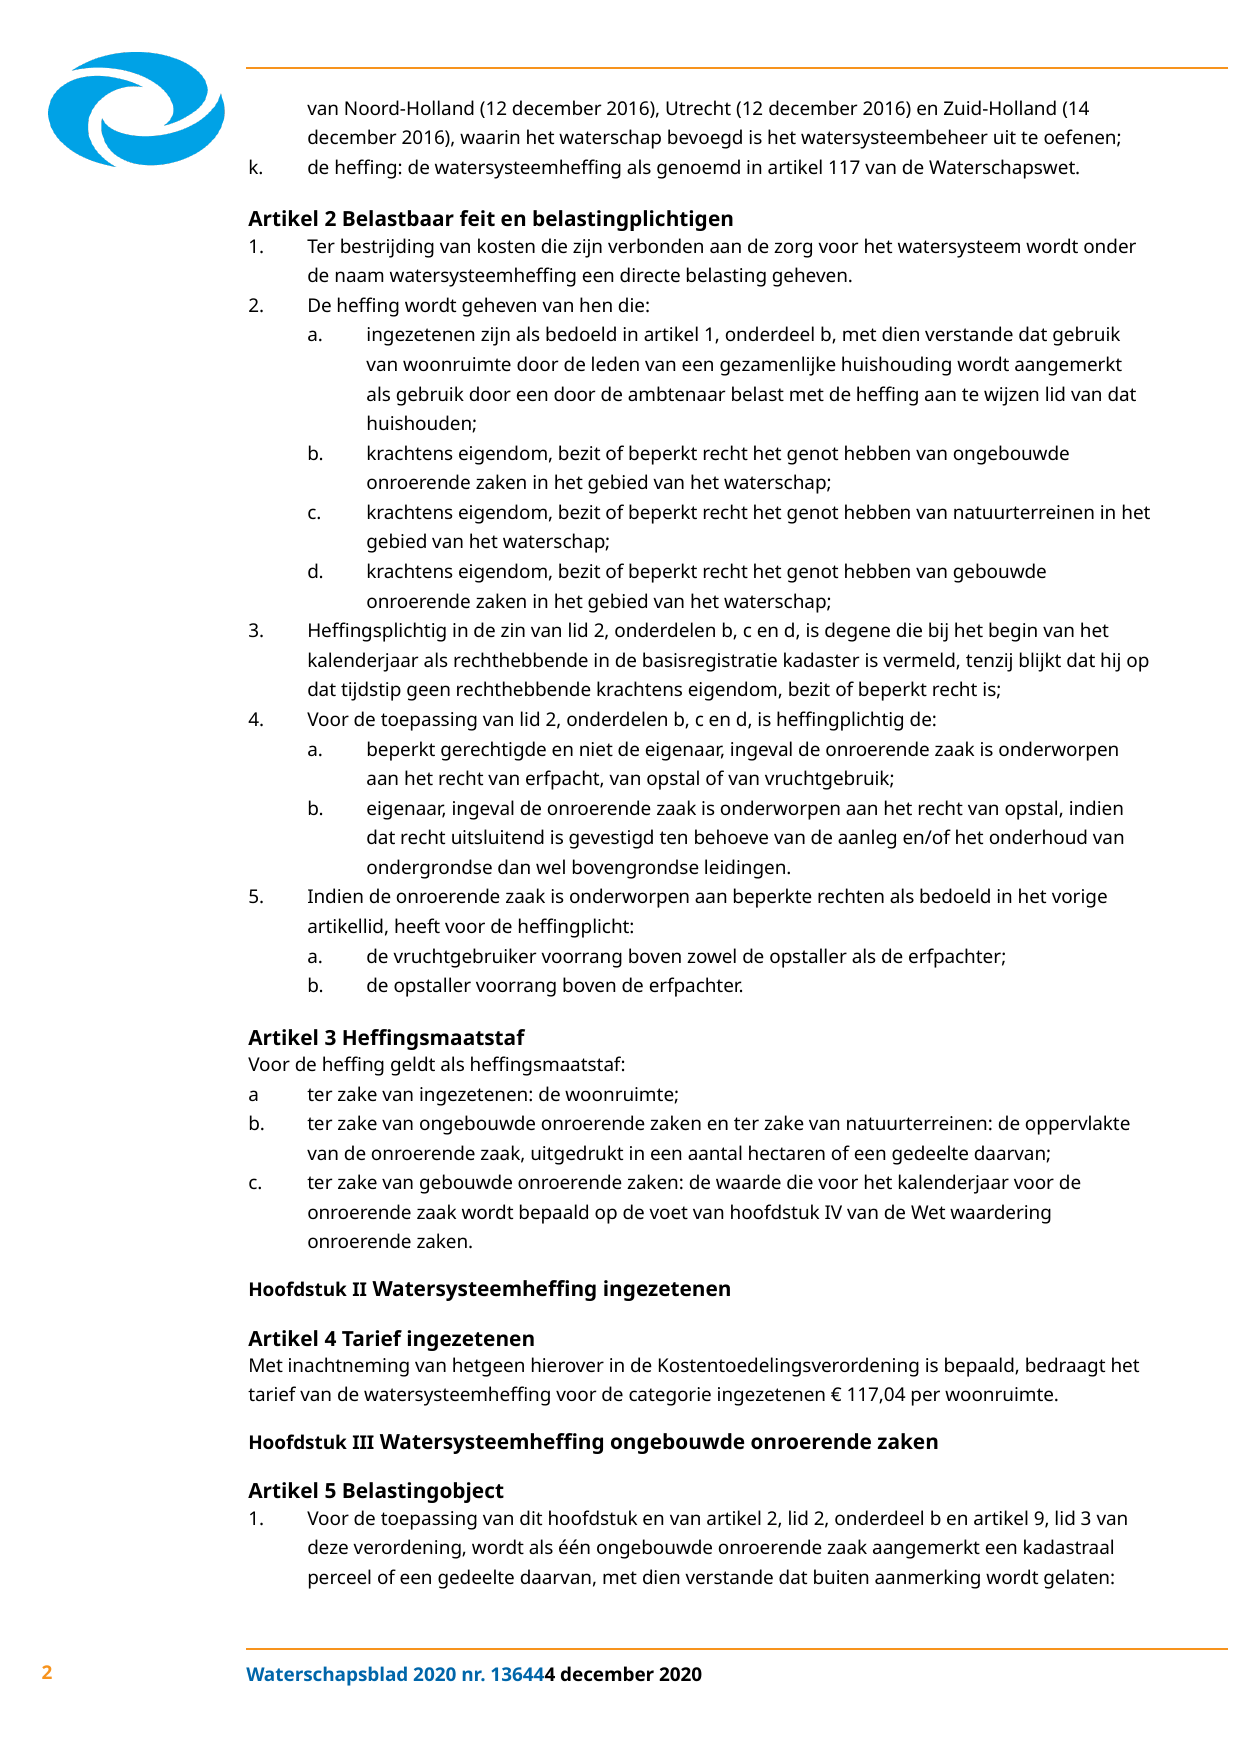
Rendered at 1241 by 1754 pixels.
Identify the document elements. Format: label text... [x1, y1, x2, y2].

text Artikel 5 Belastingobject [248, 1477, 1152, 1505]
list de vruchtgebruiker voorrang boven zowel de opstaller als de erfpachter; [307, 943, 1152, 968]
list beperkt gerechtigde en niet de eigenaar, ingeval de onroerende zaak is onderworpen aan het recht van erfpacht, van opstal of van vruchtgebruik; [307, 736, 1152, 791]
list krachtens eigendom, bezit of beperkt recht het genot hebben van gebouwde onroerende zaken in het gebied van het waterschap; [307, 558, 1152, 613]
list van Noord-Holland (12 december 2016), Utrecht (12 december 2016) en Zuid-Holland (14 december 2016), waarin het waterschap bevoegd is het watersysteembeheer uit te oefenen; [248, 95, 1152, 150]
text Hoofdstuk III Watersysteemheffing ongebouwde onroerende zaken [248, 1427, 1152, 1456]
text Met inachtneming van hetgeen hierover in de Kostentoedelingsverordening is bepaald, bedraagt het tarief van de watersysteemheffing voor de categorie ingezetenen € 117,04 per woonruimte. [248, 1352, 1152, 1407]
list eigenaar, ingeval de onroerende zaak is onderworpen aan het recht van opstal, indien dat recht uitsluitend is gevestigd ten behoeve van de aanleg en/of het onderhoud van ondergrondse dan wel bovengrondse leidingen. [307, 795, 1152, 880]
list ter zake van ingezetenen: de woonruimte; [248, 1081, 1152, 1107]
text Artikel 3 Heffingsmaatstaf [248, 1023, 1152, 1051]
list Indien de onroerende zaak is onderworpen aan beperkte rechten als bedoeld in het vorige artikellid, heeft voor de heffingplicht: [248, 884, 1152, 939]
list de opstaller voorrang boven de erfpachter. [307, 972, 1152, 998]
list krachtens eigendom, bezit of beperkt recht het genot hebben van natuurterreinen in het gebied van het waterschap; [307, 499, 1152, 554]
text Hoofdstuk II Watersysteemheffing ingezetenen [248, 1274, 1152, 1303]
list de heffing: de watersysteemheffing als genoemd in artikel 117 van de Waterschapswet. [248, 154, 1152, 180]
list De heffing wordt geheven van hen die: [248, 292, 1152, 318]
list ingezetenen zijn als bedoeld in artikel 1, onderdeel b, met dien verstande dat gebruik van woonruimte door de leden van een gezamenlijke huishouding wordt aangemerkt als gebruik door een door de ambtenaar belast met de heffing aan te wijzen lid van dat huishouden; [307, 322, 1152, 436]
text Artikel 4 Tarief ingezetenen [248, 1324, 1152, 1352]
list Ter bestrijding van kosten die zijn verbonden aan de zorg voor het watersysteem wordt onder de naam watersysteemheffing een directe belasting geheven. [248, 233, 1152, 288]
list Voor de toepassing van lid 2, onderdelen b, c en d, is heffingplichtig de: [248, 706, 1152, 732]
picture [41, 47, 231, 172]
list Heffingsplichtig in de zin van lid 2, onderdelen b, c en d, is degene die bij het begin van het kalenderjaar als rechthebbende in de basisregistratie kadaster is vermeld, tenzij blijkt dat hij op dat tijdstip geen rechthebbende krachtens eigendom, bezit of beperkt recht is; [248, 617, 1152, 702]
text Voor de heffing geldt als heffingsmaatstaf: [248, 1051, 1152, 1077]
text Artikel 2 Belastbaar feit en belastingplichtigen [248, 204, 1152, 233]
list ter zake van ongebouwde onroerende zaken en ter zake van natuurterreinen: de oppervlakte van de onroerende zaak, uitgedrukt in een aantal hectaren of een gedeelte daarvan; [248, 1110, 1152, 1166]
list ter zake van gebouwde onroerende zaken: de waarde die voor het kalenderjaar voor de onroerende zaak wordt bepaald op de voet van hoofdstuk IV van de Wet waardering onroerende zaken. [248, 1169, 1152, 1254]
list Voor de toepassing van dit hoofdstuk en van artikel 2, lid 2, onderdeel b en artikel 9, lid 3 van deze verordening, wordt als één ongebouwde onroerende zaak aangemerkt een kadastraal perceel of een gedeelte daarvan, met dien verstande dat buiten aanmerking wordt gelaten: [248, 1505, 1152, 1590]
list krachtens eigendom, bezit of beperkt recht het genot hebben van ongebouwde onroerende zaken in het gebied van het waterschap; [307, 440, 1152, 495]
